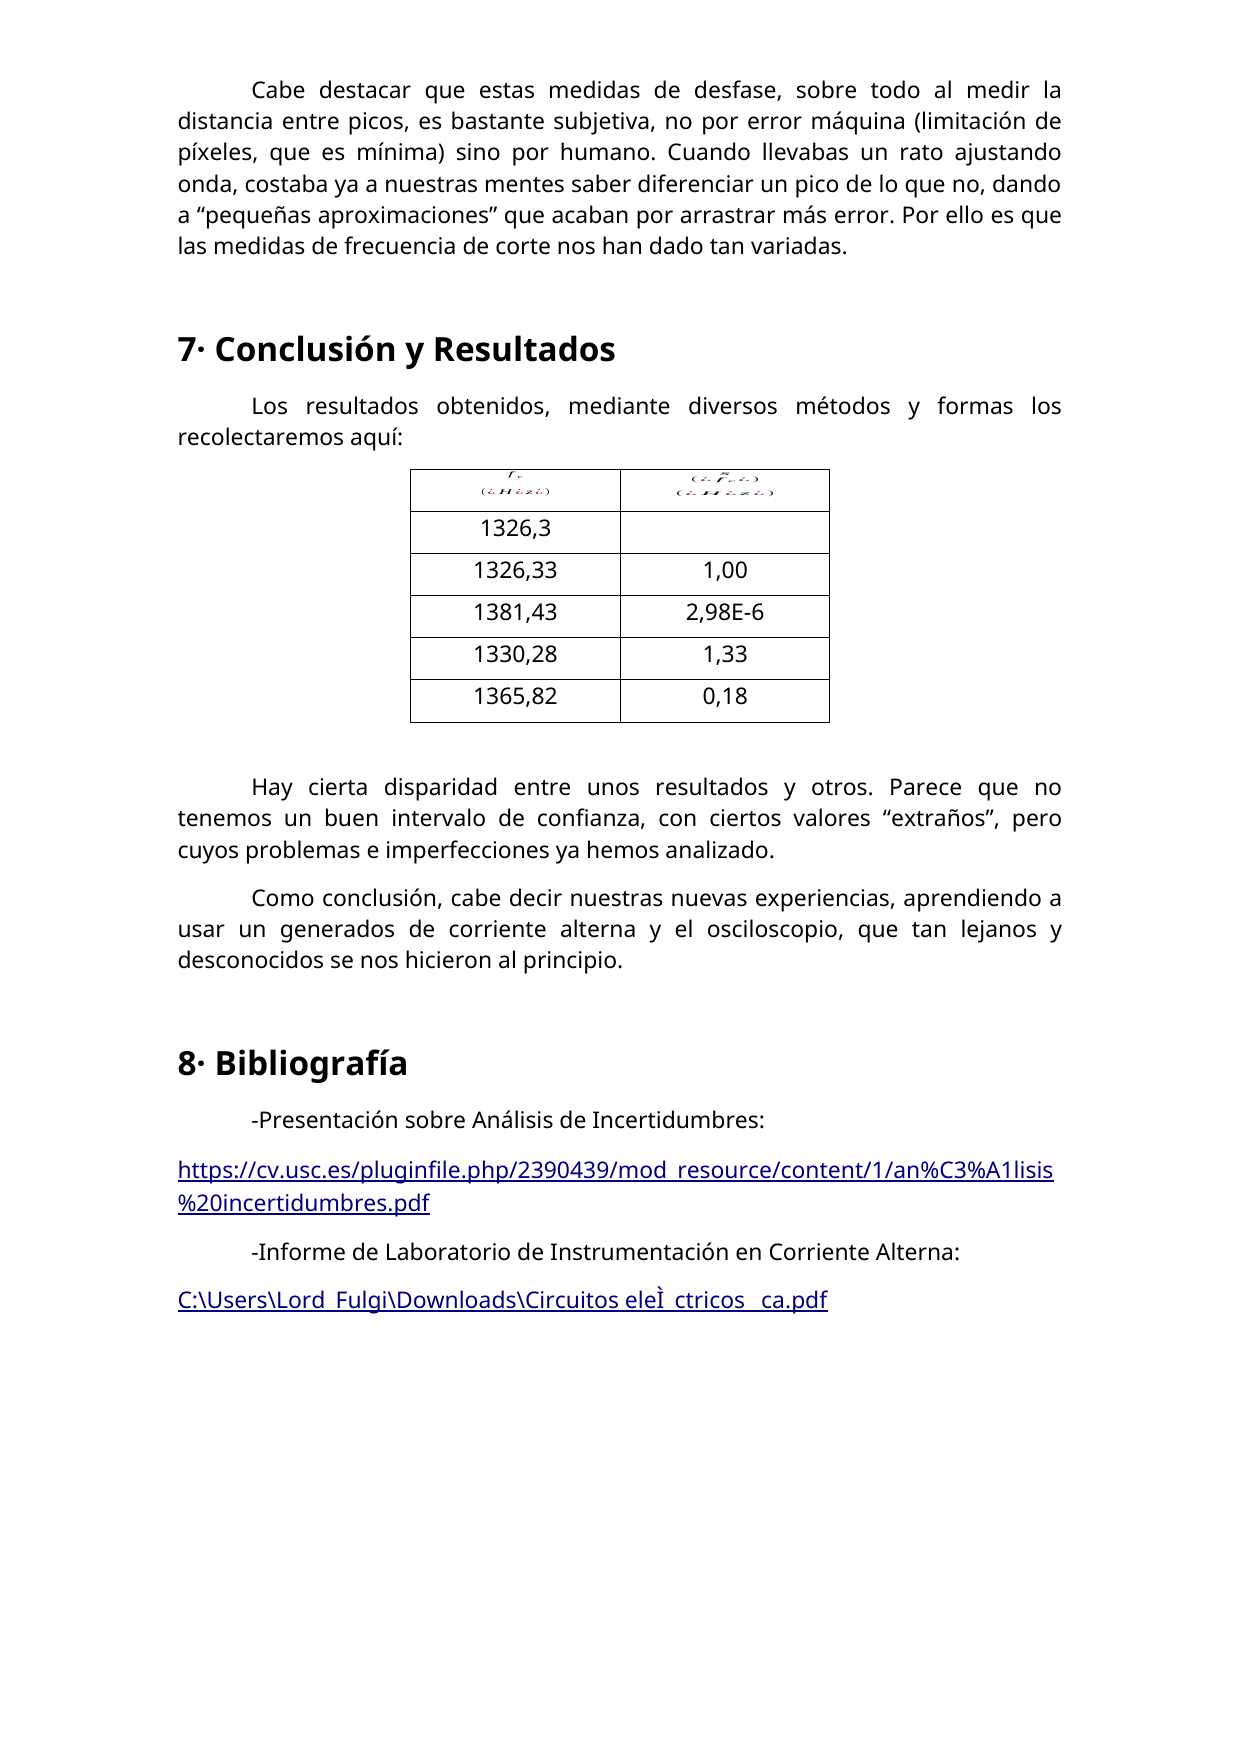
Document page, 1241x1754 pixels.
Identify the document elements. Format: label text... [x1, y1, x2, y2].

table_cell 1,00 [621, 554, 829, 595]
text -Informe de Laboratorio de Instrumentación en Corriente Alterna: [177, 1236, 1063, 1267]
text Hay cierta disparidad entre unos resultados y otros. Parece que no tenemos un buen intervalo de confianza, con ciertos valores “extraños”, pero cuyos problemas e imperfecciones ya hemos analizado. [177, 771, 1063, 865]
table_cell 1326,33 [411, 554, 620, 595]
text https://cv.usc.es/pluginfile.php/2390439/mod_resource/content/1/an%C3%A1lisis%20incertidumbres.pdf [177, 1154, 1063, 1218]
table_cell 1381,43 [411, 596, 620, 637]
table_cell 1,33 [621, 638, 829, 679]
table_cell 1365,82 [411, 680, 620, 722]
text 8· Bibliografía [177, 1040, 1063, 1085]
table_cell 1326,3 [411, 512, 620, 553]
text Cabe destacar que estas medidas de desfase, sobre todo al medir la distancia entre picos, es bastante subjetiva, no por error máquina (limitación de píxeles, que es mínima) sino por humano. Cuando llevabas un rato ajustando onda, costaba ya a nuestras mentes saber diferenciar un pico de lo que no, dando a “pequeñas aproximaciones” que acaban por arrastrar más error. Por ello es que las medidas de frecuencia de corte nos han dado tan variadas. [177, 74, 1063, 261]
text Los resultados obtenidos, mediante diversos métodos y formas los recolectaremos aquí: [177, 390, 1063, 453]
table_cell 0,18 [621, 680, 829, 722]
table_cell 1330,28 [411, 638, 620, 679]
table_cell 2,98E-6 [621, 596, 829, 637]
table_cell [621, 512, 829, 553]
text C:\Users\Lord_Fulgi\Downloads\Circuitos eleÌ_ctricos _ca.pdf [177, 1284, 1063, 1315]
text -Presentación sobre Análisis de Incertidumbres: [177, 1104, 1063, 1135]
text Como conclusión, cabe decir nuestras nuevas experiencias, aprendiendo a usar un generados de corriente alterna y el osciloscopio, que tan lejanos y desconocidos se nos hicieron al principio. [177, 882, 1063, 975]
text 7· Conclusión y Resultados [177, 326, 1063, 371]
table_header [621, 470, 829, 511]
table_header [411, 470, 620, 511]
